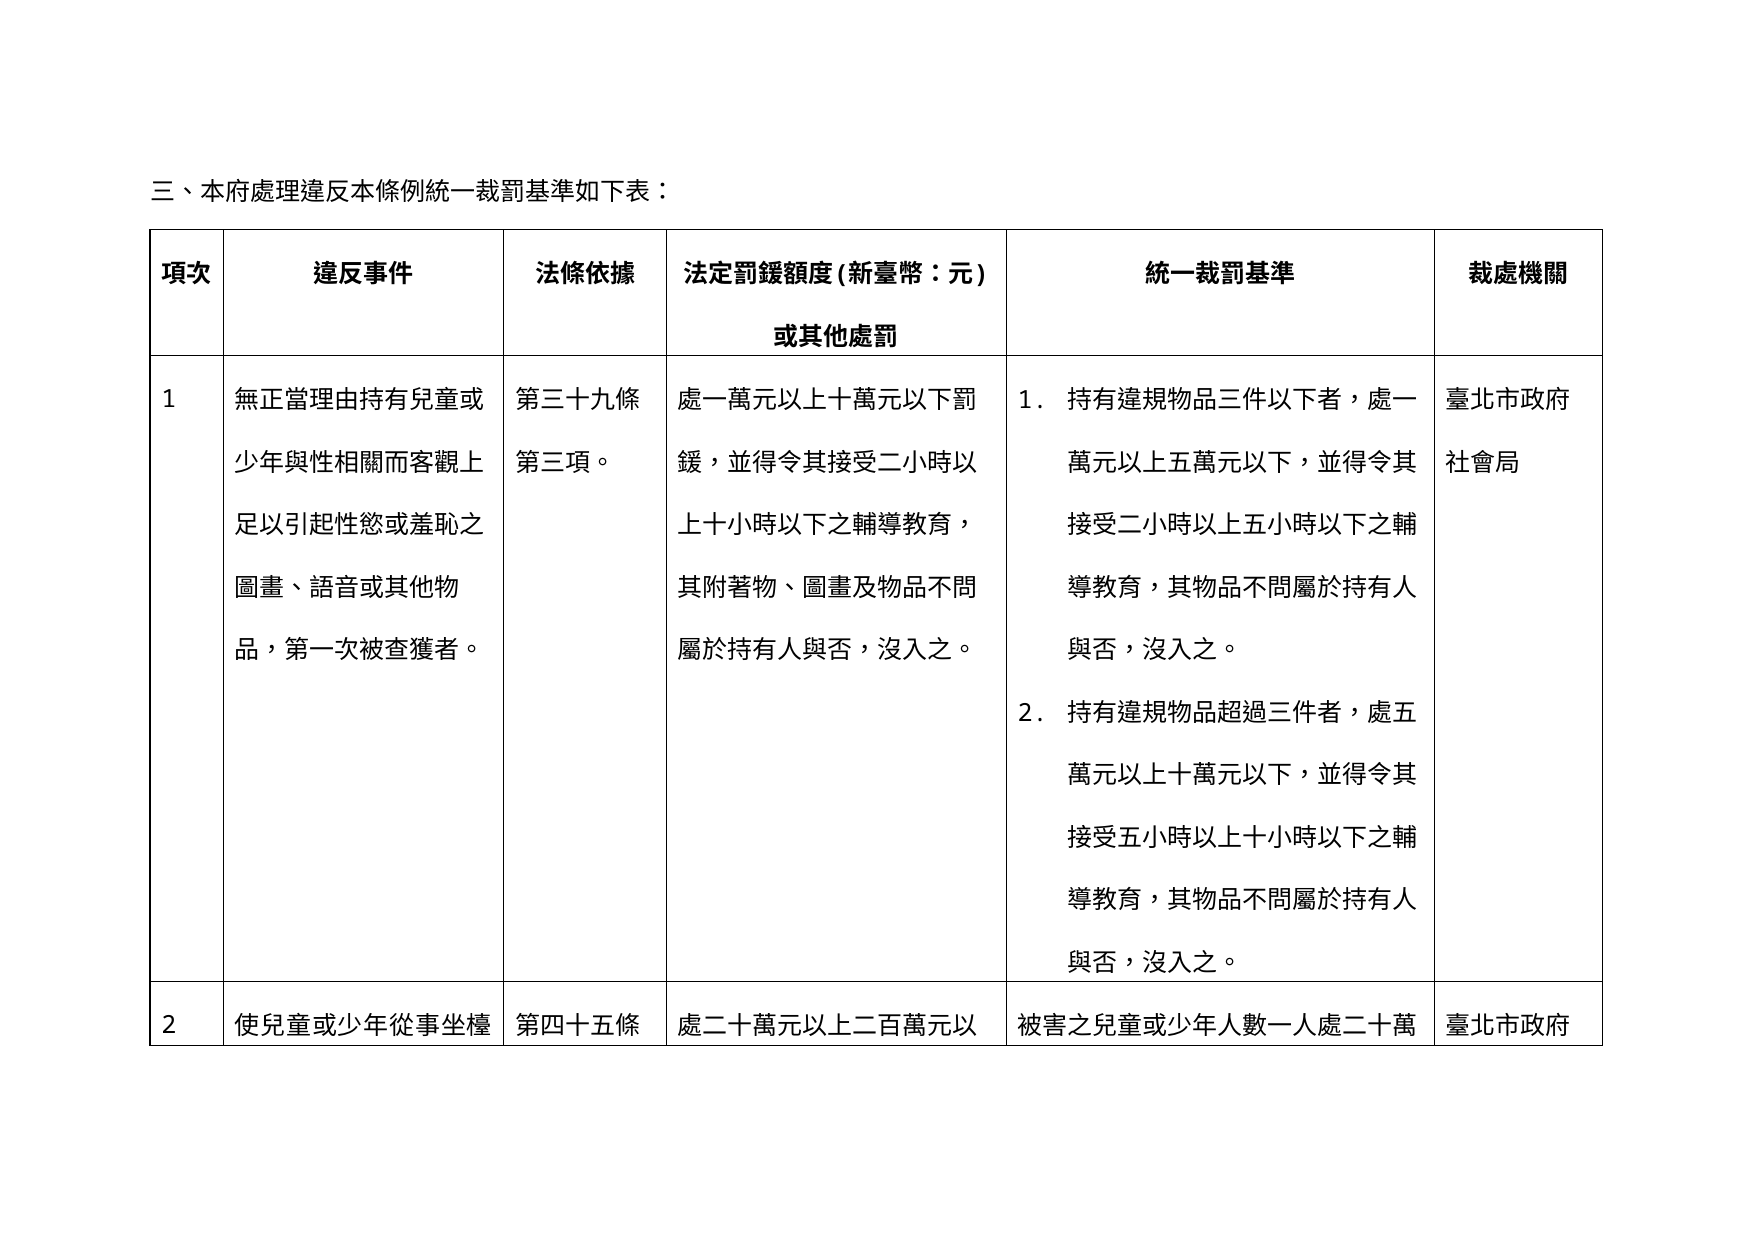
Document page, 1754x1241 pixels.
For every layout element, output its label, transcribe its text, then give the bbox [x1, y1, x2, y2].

table_header 法定罰鍰額度(新臺幣：元)或其他處罰 [667, 230, 1006, 355]
table_header 違反事件 [224, 230, 503, 355]
table_cell 臺北市政府 [1435, 982, 1602, 1045]
table_header 法條依據 [504, 230, 666, 355]
text 三、本府處理違反本條例統一裁罰基準如下表： [150, 148, 1604, 210]
table_header 項次 [151, 230, 223, 355]
table_cell 第四十五條 [504, 982, 666, 1045]
table_cell 1 [151, 356, 223, 981]
table_cell 持有違規物品三件以下者，處一萬元以上五萬元以下，並得令其接受二小時以上五小時以下之輔導教育，其物品不問屬於持有人與否，沒入之。 持有違規物品超過三件者，處五萬元以上十萬元以下，並得令其接受五小時以上十小時以下之輔導教育，其物品不問屬於持有人與否，沒入之。 [1007, 356, 1434, 981]
table_cell 處二十萬元以上二百萬元以 [667, 982, 1006, 1045]
table_cell 臺北市政府社會局 [1435, 356, 1602, 981]
table_header 統一裁罰基準 [1007, 230, 1434, 355]
table_cell 被害之兒童或少年人數一人處二十萬 [1007, 982, 1434, 1045]
table_cell 使兒童或少年從事坐檯 [224, 982, 503, 1045]
table_cell 處一萬元以上十萬元以下罰鍰，並得令其接受二小時以上十小時以下之輔導教育，其附著物、圖畫及物品不問屬於持有人與否，沒入之。 [667, 356, 1006, 981]
table_header 裁處機關 [1435, 230, 1602, 355]
table_cell 無正當理由持有兒童或少年與性相關而客觀上足以引起性慾或羞恥之圖畫、語音或其他物品，第一次被查獲者。 [224, 356, 503, 981]
table_cell 2 [151, 982, 223, 1045]
table_cell 第三十九條第三項。 [504, 356, 666, 981]
